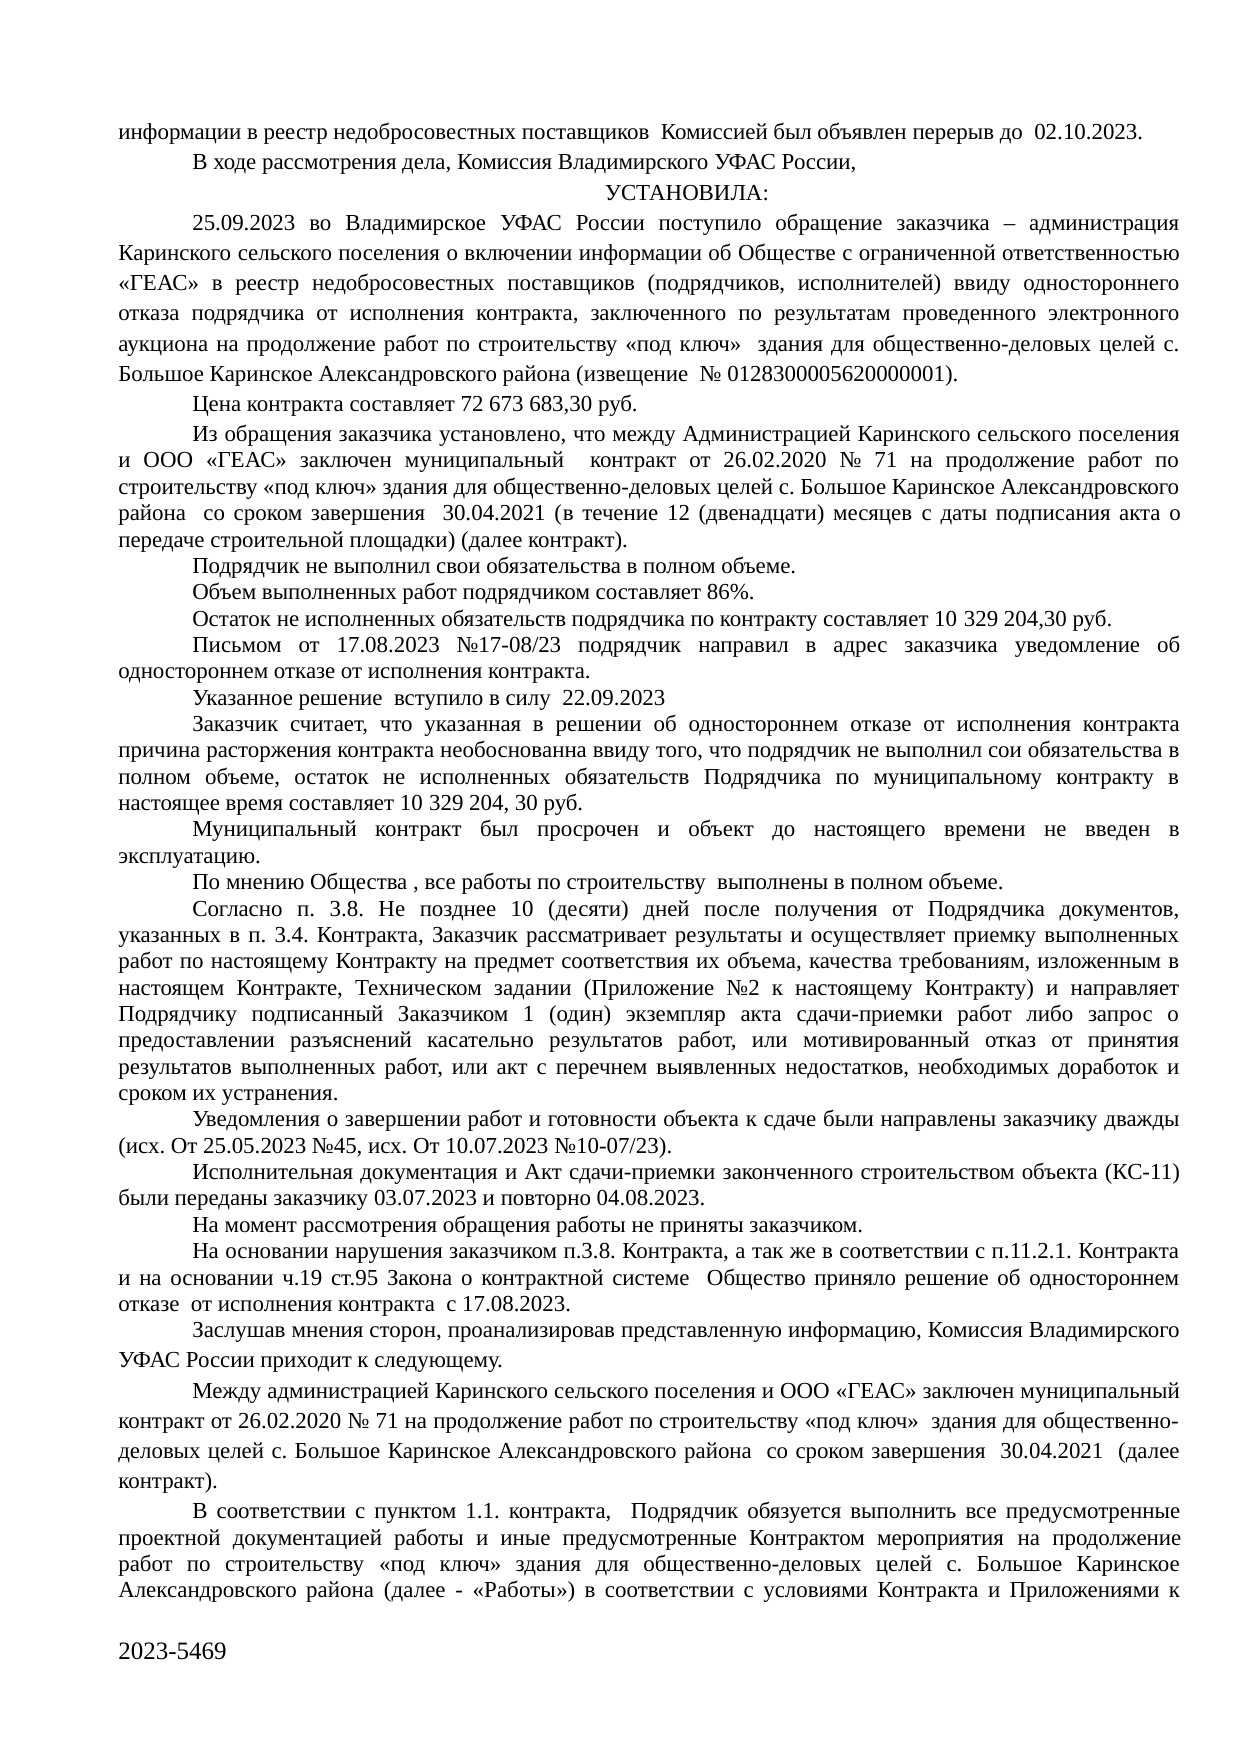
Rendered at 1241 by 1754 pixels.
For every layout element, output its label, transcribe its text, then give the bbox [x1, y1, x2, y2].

text Исполнительная документация и Акт сдачи-приемки законченного строительством объекта (КС-11) были переданы заказчику 03.07.2023 и повторно 04.08.2023. [118, 1158, 1181, 1211]
text Остаток не исполненных обязательств подрядчика по контракту составляет 10 329 204,30 руб. [118, 605, 1181, 631]
text информации в реестр недобросовестных поставщиков Комиссией был объявлен перерыв до 02.10.2023. [118, 118, 1181, 144]
text На основании нарушения заказчиком п.3.8. Контракта, а так же в соответствии с п.11.2.1. Контракта и на основании ч.19 ст.95 Закона о контрактной системе Общество приняло решение об одностороннем отказе от исполнения контракта с 17.08.2023. [118, 1237, 1181, 1316]
text Подрядчик не выполнил свои обязательства в полном объеме. [118, 552, 1181, 578]
text Цена контракта составляет 72 673 683,30 руб. [118, 390, 1181, 416]
text Из обращения заказчика установлено, что между Администрацией Каринского сельского поселения и ООО «ГЕАС» заключен муниципальный контракт от 26.02.2020 № 71 на продолжение работ по строительству «под ключ» здания для общественно-деловых целей с. Большое Каринское Александровского района со сроком завершения 30.04.2021 (в течение 12 (двенадцати) месяцев с даты подписания акта о передаче строительной площадки) (далее контракт). [118, 420, 1181, 552]
text Указанное решение вступило в силу 22.09.2023 [118, 684, 1181, 710]
text В соответствии с пунктом 1.1. контракта, Подрядчик обязуется выполнить все предусмотренные проектной документацией работы и иные предусмотренные Контрактом мероприятия на продолжение работ по строительству «под ключ» здания для общественно-деловых целей с. Большое Каринское Александровского района (далее - «Работы») в соответствии с условиями Контракта и Приложениями к [118, 1497, 1181, 1603]
text Согласно п. 3.8. Не позднее 10 (десяти) дней после получения от Подрядчика документов, указанных в п. 3.4. Контракта, Заказчик рассматривает результаты и осуществляет приемку выполненных работ по настоящему Контракту на предмет соответствия их объема, качества требованиям, изложенным в настоящем Контракте, Техническом задании (Приложение №2 к настоящему Контракту) и направляет Подрядчику подписанный Заказчиком 1 (один) экземпляр акта сдачи-приемки работ либо запрос о предоставлении разъяснений касательно результатов работ, или мотивированный отказ от принятия результатов выполненных работ, или акт с перечнем выявленных недостатков, необходимых доработок и сроком их устранения. [118, 894, 1181, 1105]
text 25.09.2023 во Владимирское УФАС России поступило обращение заказчика – администрация Каринского сельского поселения о включении информации об Обществе с ограниченной ответственностью «ГЕАС» в реестр недобросовестных поставщиков (подрядчиков, исполнителей) ввиду одностороннего отказа подрядчика от исполнения контракта, заключенного по результатам проведенного электронного аукциона на продолжение работ по строительству «под ключ» здания для общественно-деловых целей с. Большое Каринское Александровского района (извещение № 0128300005620000001). [118, 209, 1181, 386]
text На момент рассмотрения обращения работы не приняты заказчиком. [118, 1211, 1181, 1237]
text Между администрацией Каринского сельского поселения и ООО «ГЕАС» заключен муниципальный контракт от 26.02.2020 № 71 на продолжение работ по строительству «под ключ» здания для общественно-деловых целей с. Большое Каринское Александровского района со сроком завершения 30.04.2021 (далее контракт). [118, 1377, 1181, 1494]
text Уведомления о завершении работ и готовности объекта к сдаче были направлены заказчику дважды (исх. От 25.05.2023 №45, исх. От 10.07.2023 №10-07/23). [118, 1105, 1181, 1158]
text Заказчик считает, что указанная в решении об одностороннем отказе от исполнения контракта причина расторжения контракта необоснованна ввиду того, что подрядчик не выполнил сои обязательства в полном объеме, остаток не исполненных обязательств Подрядчика по муниципальному контракту в настоящее время составляет 10 329 204, 30 руб. [118, 710, 1181, 816]
text Муниципальный контракт был просрочен и объект до настоящего времени не введен в эксплуатацию. [118, 816, 1181, 868]
text Объем выполненных работ подрядчиком составляет 86%. [118, 578, 1181, 605]
text Письмом от 17.08.2023 №17-08/23 подрядчик направил в адрес заказчика уведомление об одностороннем отказе от исполнения контракта. [118, 631, 1181, 684]
text УСТАНОВИЛА: [118, 178, 1181, 205]
text В ходе рассмотрения дела, Комиссия Владимирского УФАС России, [118, 148, 1181, 175]
text По мнению Общества , все работы по строительству выполнены в полном объеме. [118, 868, 1181, 894]
text Заслушав мнения сторон, проанализировав представленную информацию, Комиссия Владимирского УФАС России приходит к следующему. [118, 1316, 1181, 1373]
